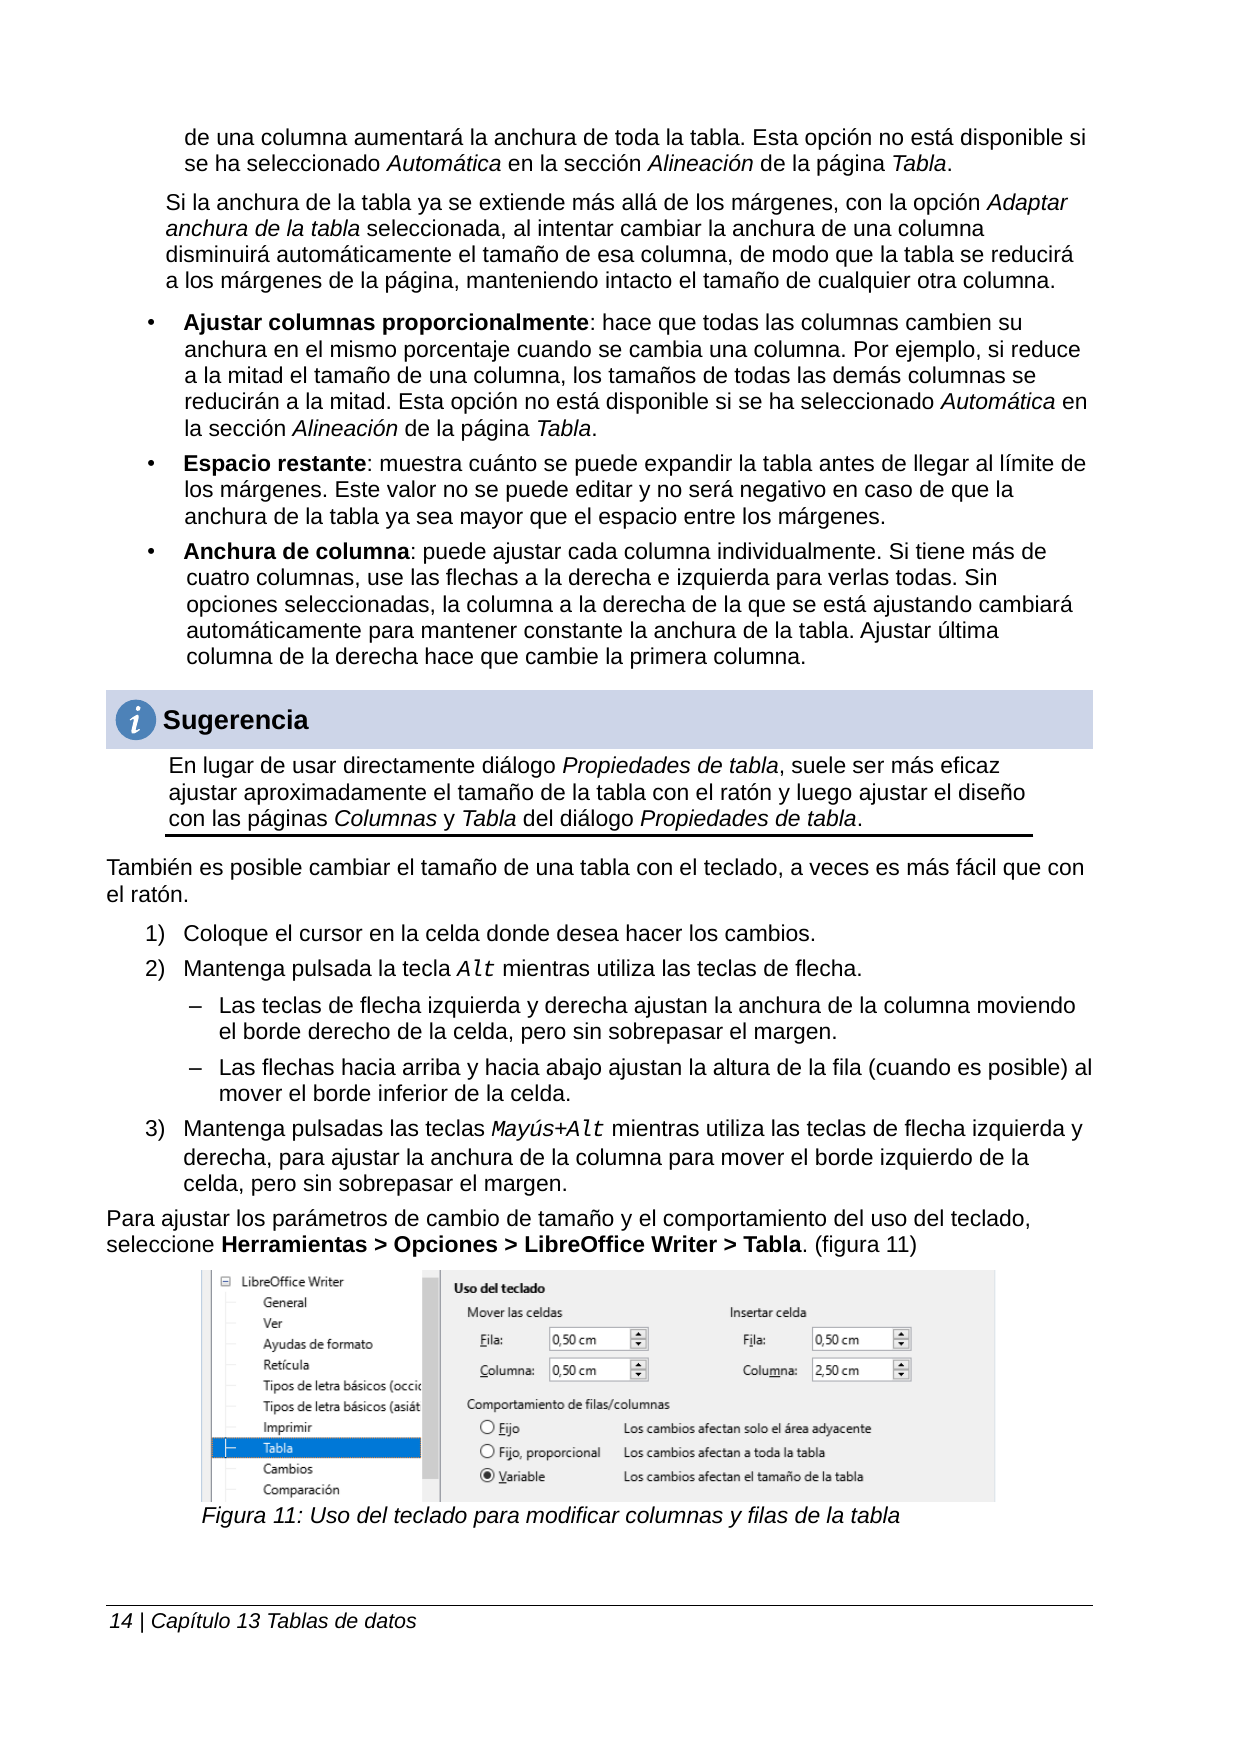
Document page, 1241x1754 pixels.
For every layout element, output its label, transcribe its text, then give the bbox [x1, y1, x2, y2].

list Las teclas de flecha izquierda y derecha ajustan la anchura de la columna moviendo el borde derecho de la celda, pero sin sobrepasar el margen. [189, 992, 1093, 1045]
list Las flechas hacia arriba y hacia abajo ajustan la altura de la fila (cuando es posible) al mover el borde inferior de la celda. [189, 1053, 1093, 1106]
list También es posible cambiar el tamaño de una tabla con el teclado, a veces es más fácil que con el ratón. [106, 854, 1093, 907]
text Para ajustar los parámetros de cambio de tamaño y el comportamiento del uso del teclado, seleccione Herramientas > Opciones > LibreOffice Writer > Tabla. (figura 11) [106, 1205, 1093, 1258]
list Ajustar columnas proporcionalmente: hace que todas las columnas cambien su anchura en el mismo porcentaje cuando se cambia una columna. Por ejemplo, si reduce a la mitad el tamaño de una columna, los tamaños de todas las demás columnas se reducirán a la mitad. Esta opción no está disponible si se ha seleccionado Automática en la sección Alineación de la página Tabla. [144, 306, 1093, 441]
list Anchura de columna: puede ajustar cada columna individualmente. Si tiene más de cuatro columnas, use las flechas a la derecha e izquierda para verlas todas. Sin opciones seleccionadas, la columna a la derecha de la que se está ajustando cambiará automáticamente para mantener constante la anchura de la tabla. Ajustar última columna de la derecha hace que cambie la primera columna. [144, 535, 1093, 672]
text Figura 11: Uso del teclado para modificar columnas y filas de la tabla [201, 1270, 997, 1528]
list Coloque el cursor en la celda donde desea hacer los cambios. [165, 919, 1093, 946]
subtitle Sugerencia [106, 690, 1093, 749]
text Si la anchura de la tabla ya se extiende más allá de los márgenes, con la opción Adaptar anchura de la tabla seleccionada, al intentar cambiar la anchura de una columna disminuirá automáticamente el tamaño de esa columna, de modo que la tabla se reducirá a los márgenes de la página, manteniendo intacto el tamaño de cualquier otra columna. [165, 188, 1093, 294]
list Mantenga pulsada la tecla Alt mientras utiliza las teclas de flecha. [165, 955, 1093, 983]
picture [201, 1270, 996, 1502]
list Mantenga pulsadas las teclas Mayús+Alt mientras utiliza las teclas de flecha izquierda y derecha, para ajustar la anchura de la columna para mover el borde izquierdo de la celda, pero sin sobrepasar el margen. [165, 1115, 1093, 1196]
list Espacio restante: muestra cuánto se puede expandir la tabla antes de llegar al límite de los márgenes. Este valor no se puede editar y no será negativo en caso de que la anchura de la tabla ya sea mayor que el espacio entre los márgenes. [144, 447, 1093, 529]
list de una columna aumentará la anchura de toda la tabla. Esta opción no está disponible si se ha seleccionado Automática en la sección Alineación de la página Tabla. [144, 121, 1093, 179]
text En lugar de usar directamente diálogo Propiedades de tabla, suele ser más eficaz ajustar aproximadamente el tamaño de la tabla con el ratón y luego ajustar el diseño con las páginas Columnas y Tabla del diálogo Propiedades de tabla. [165, 749, 1033, 834]
